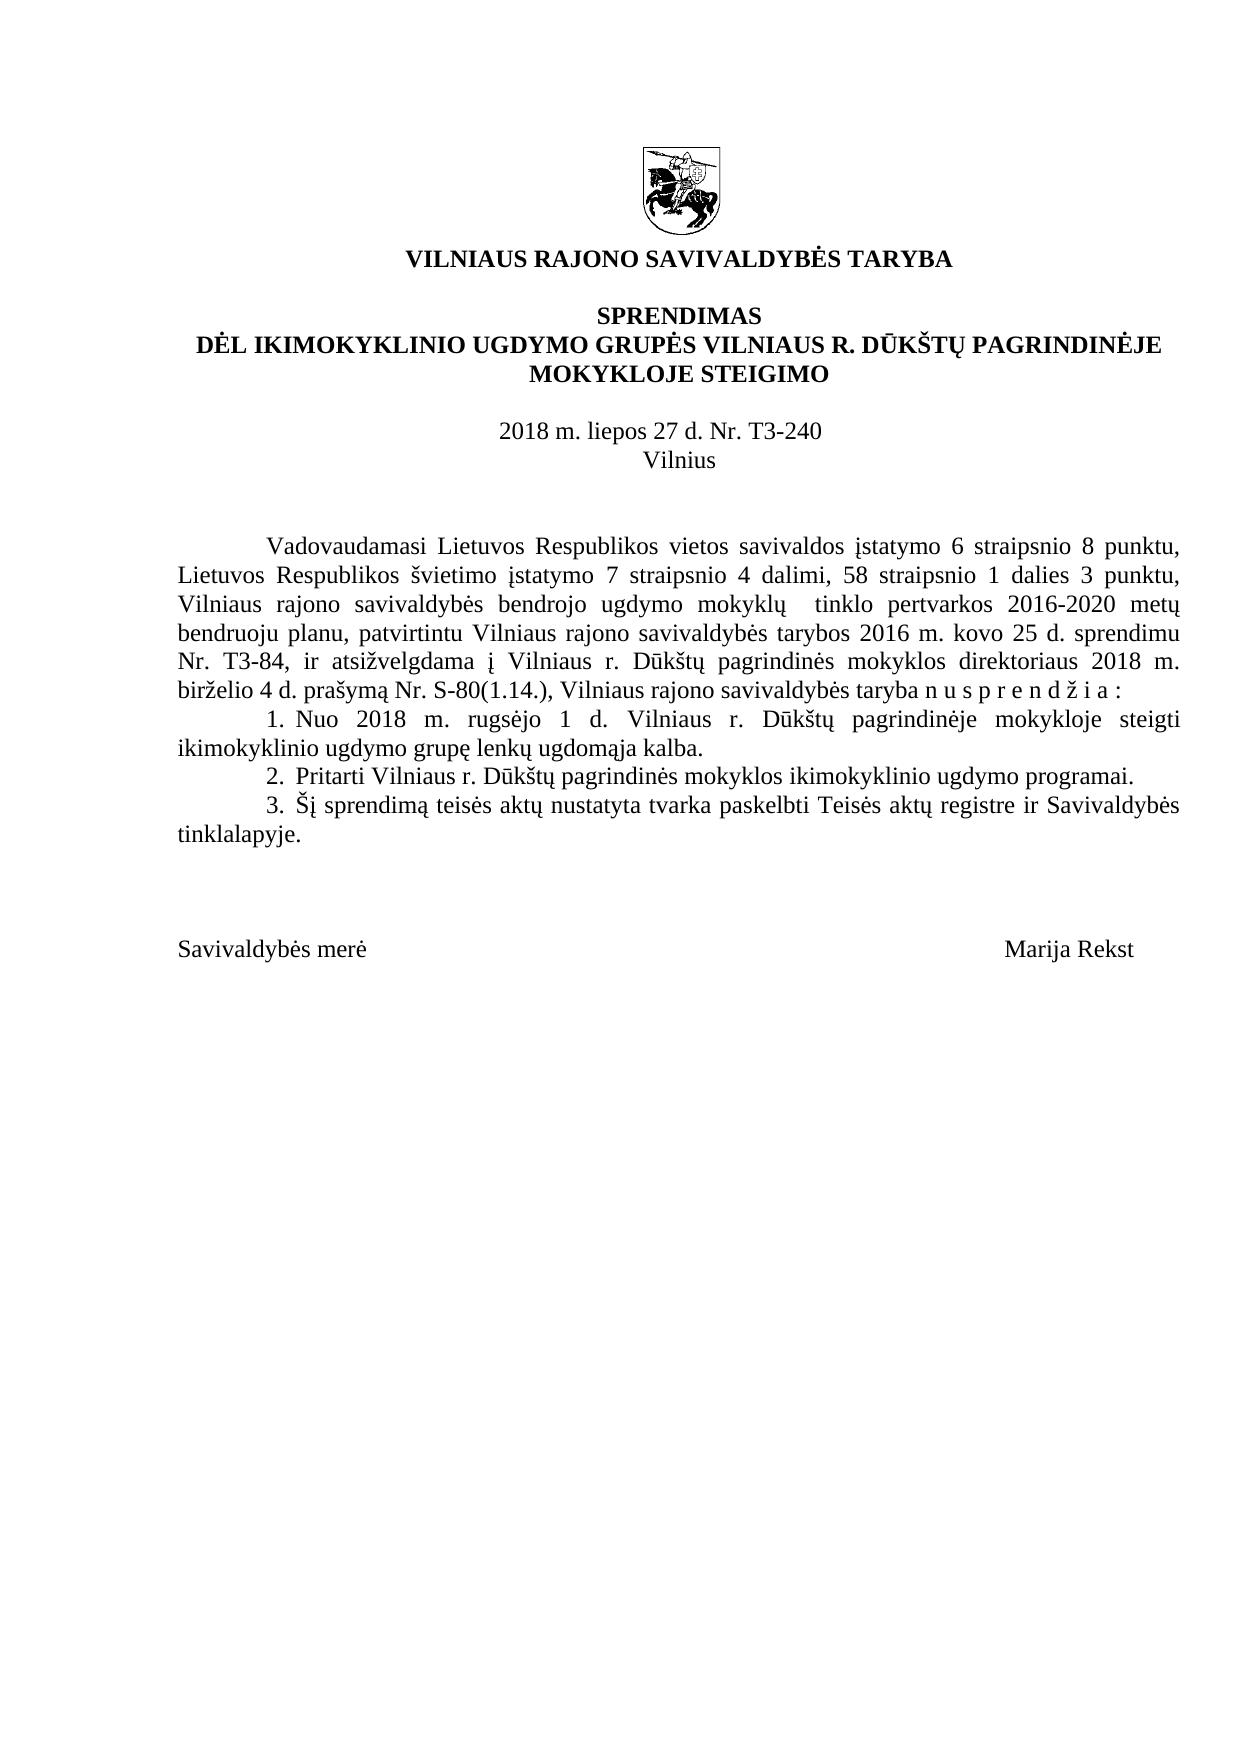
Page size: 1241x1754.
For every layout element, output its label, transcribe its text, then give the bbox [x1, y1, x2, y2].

text Savivaldybės merė Marija Rekst [177, 934, 1181, 963]
text DĖL IKIMOKYKLINIO UGDYMO GRUPĖS VILNIAUS R. DŪKŠTŲ PAGRINDINĖJE MOKYKLOJE STEIGIMO [177, 330, 1181, 388]
text Vilnius [177, 445, 1181, 474]
text VILNIAUS RAJONO SAVIVALDYBĖS TARYBA [177, 244, 1181, 273]
text SPRENDIMAS [177, 301, 1181, 330]
text 1. Nuo 2018 m. rugsėjo 1 d. Vilniaus r. Dūkštų pagrindinėje mokykloje steigti ikimokyklinio ugdymo grupę lenkų ugdomąja kalba. [177, 704, 1181, 761]
text 3. Šį sprendimą teisės aktų nustatyta tvarka paskelbti Teisės aktų registre ir Savivaldybės tinklalapyje. [177, 790, 1181, 848]
text 2018 m. liepos 27 d. Nr. T3-240 [177, 416, 1181, 445]
text Vadovaudamasi Lietuvos Respublikos vietos savivaldos įstatymo 6 straipsnio 8 punktu, Lietuvos Respublikos švietimo įstatymo 7 straipsnio 4 dalimi, 58 straipsnio 1 dalies 3 punktu, Vilniaus rajono savivaldybės bendrojo ugdymo mokyklų tinklo pertvarkos 2016-2020 metų bendruoju planu, patvirtintu Vilniaus rajono savivaldybės tarybos 2016 m. kovo 25 d. sprendimu Nr. T3-84, ir atsižvelgdama į Vilniaus r. Dūkštų pagrindinės mokyklos direktoriaus 2018 m. birželio 4 d. prašymą Nr. S-80(1.14.), Vilniaus rajono savivaldybės taryba nusprendžia: [177, 531, 1181, 704]
text 2. Pritarti Vilniaus r. Dūkštų pagrindinės mokyklos ikimokyklinio ugdymo programai. [177, 761, 1181, 790]
